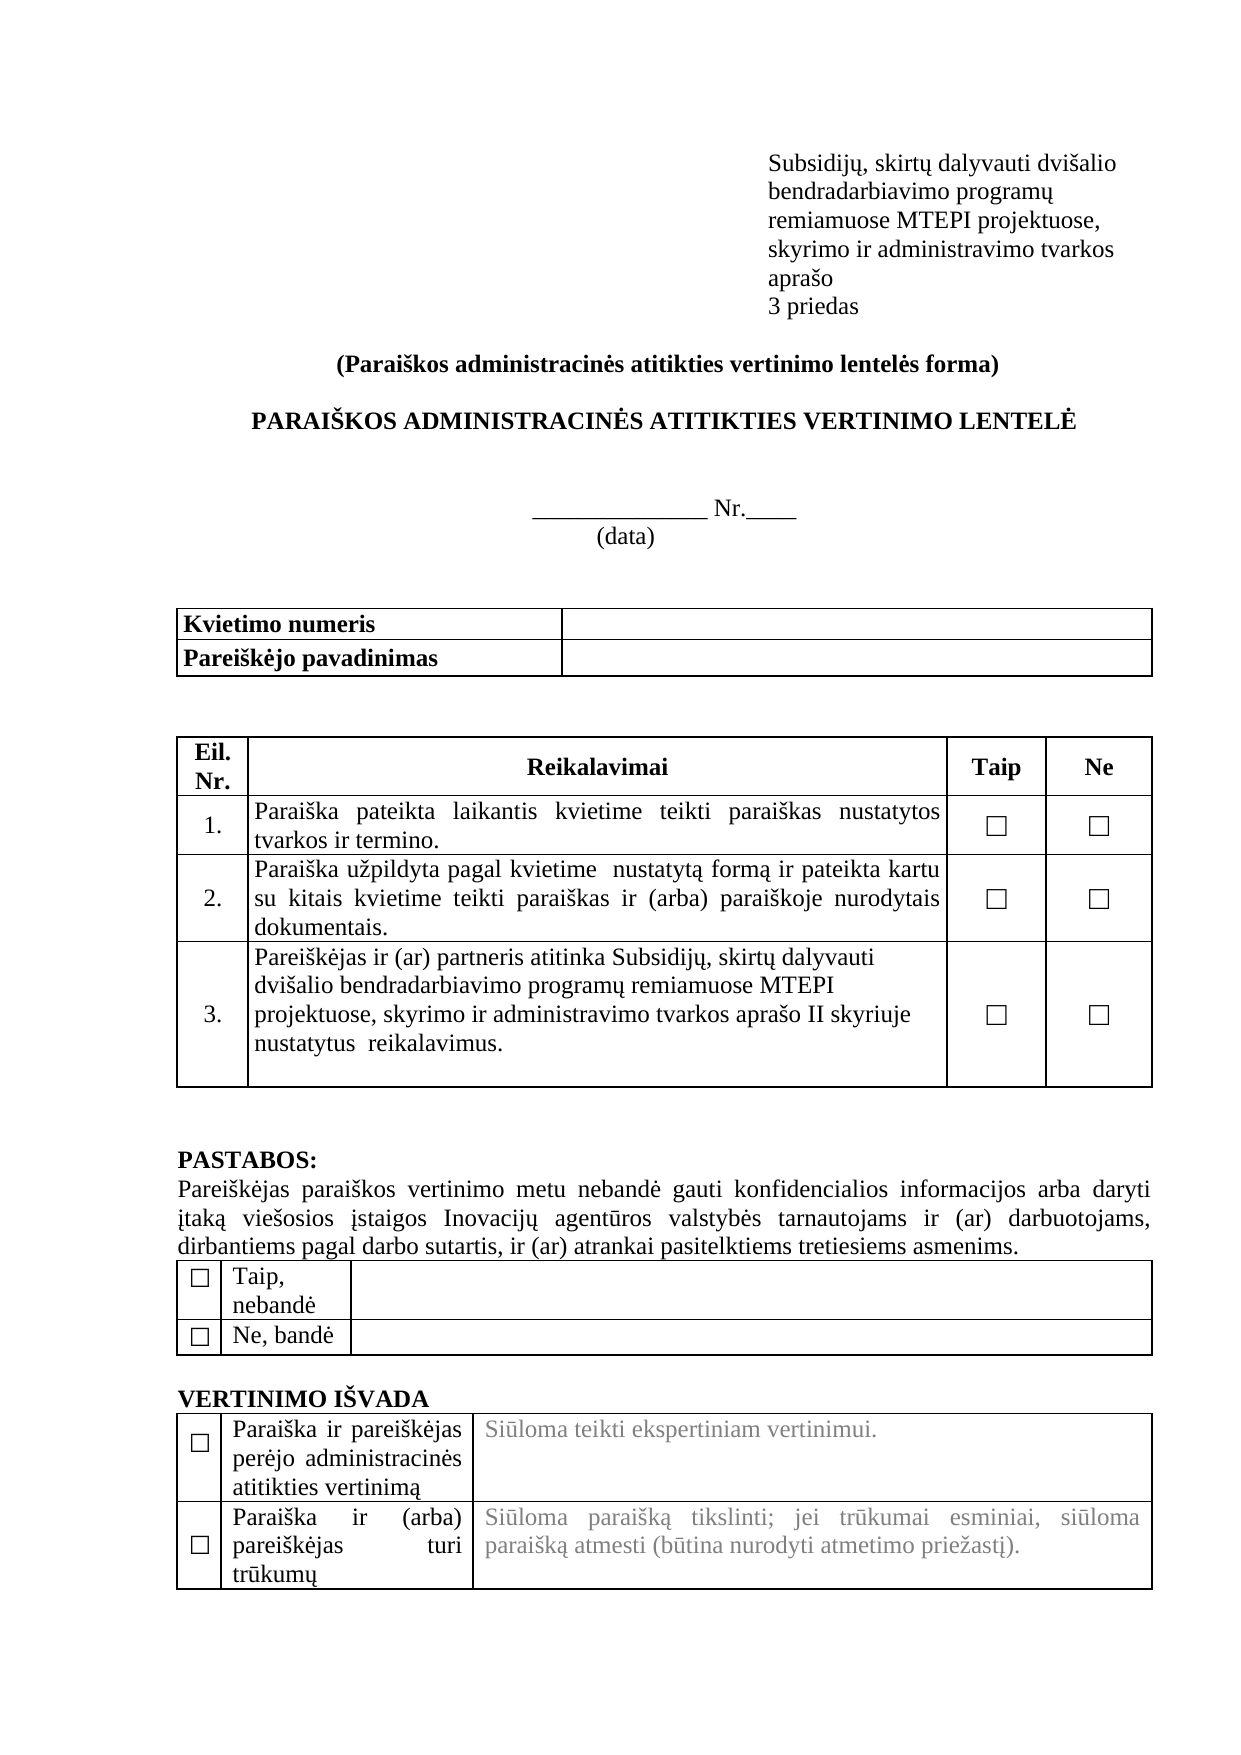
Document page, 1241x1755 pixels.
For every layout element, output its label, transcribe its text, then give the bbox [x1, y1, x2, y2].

text Subsidijų, skirtų dalyvauti dvišalio [768, 148, 1152, 176]
table_cell ☐ [178, 1320, 220, 1354]
text PASTABOS: [177, 1145, 1152, 1174]
table_cell 3. [178, 942, 247, 1086]
text ______________ Nr.____ [177, 493, 1152, 521]
table_cell ☐ [178, 1502, 220, 1588]
text (Paraiškos administracinės atitikties vertinimo lentelės forma) [177, 349, 1152, 378]
table_header Eil. Nr. [178, 738, 247, 795]
table_cell 2. [178, 855, 247, 941]
table_cell Pareiškėjas ir (ar) partneris atitinka Subsidijų, skirtų dalyvauti dvišalio bendradarbiavimo programų remiamuose MTEPI projektuose, skyrimo ir administravimo tvarkos aprašo II skyriuje nustatytus reikalavimus. [249, 942, 946, 1086]
table_header [352, 1261, 1151, 1319]
text VERTINIMO IŠVADA [177, 1384, 1152, 1413]
table_cell □ [1047, 796, 1151, 853]
table_cell Pareiškėjo pavadinimas [178, 640, 561, 675]
table_cell [352, 1320, 1151, 1354]
table_cell □ [1047, 855, 1151, 941]
table_cell □ [1047, 942, 1151, 1086]
table_header Kvietimo numeris [178, 609, 561, 639]
table_header [563, 609, 1151, 639]
text remiamuose MTEPI projektuose, [768, 205, 1152, 234]
table_header Paraiška ir pareiškėjas perėjo administracinės atitikties vertinimą [222, 1414, 472, 1501]
table_cell □ [948, 942, 1045, 1086]
text aprašo [768, 263, 1152, 291]
table_cell 1. [178, 796, 247, 853]
table_header ☐ [178, 1261, 220, 1319]
table_header Taip [948, 738, 1045, 795]
text Pareiškėjas paraiškos vertinimo metu nebandė gauti konfidencialios informacijos arba daryti įtaką viešosios įstaigos Inovacijų agentūros valstybės tarnautojams ir (ar) darbuotojams, dirbantiems pagal darbo sutartis, ir (ar) atrankai pasitelktiems tretiesiems asmenims. [177, 1174, 1152, 1260]
table_header Ne [1047, 738, 1151, 795]
table_cell □ [948, 796, 1045, 853]
text 3 priedas [768, 291, 1152, 320]
table_cell [563, 640, 1151, 675]
text skyrimo ir administravimo tvarkos [768, 234, 1152, 263]
table_cell □ [948, 855, 1045, 941]
text (data) [177, 521, 1152, 550]
text PARAIŠKOS ADMINISTRACINĖS ATITIKTIES VERTINIMO LENTELĖ [177, 406, 1152, 435]
table_cell Paraiška pateikta laikantis kvietime teikti paraiškas nustatytos tvarkos ir termino. [249, 796, 946, 853]
table_cell Paraiška ir (arba) pareiškėjas turi trūkumų [222, 1502, 472, 1588]
table_header Reikalavimai [249, 738, 946, 795]
table_header Siūloma teikti ekspertiniam vertinimui. [474, 1414, 1151, 1501]
table_header Taip, nebandė [222, 1261, 350, 1319]
table_header ☐ [178, 1414, 220, 1501]
text bendradarbiavimo programų [768, 176, 1152, 205]
table_cell Siūloma paraišką tikslinti; jei trūkumai esminiai, siūloma paraišką atmesti (būtina nurodyti atmetimo priežastį). [474, 1502, 1151, 1588]
table_cell Ne, bandė [222, 1320, 350, 1354]
table_cell Paraiška užpildyta pagal kvietime nustatytą formą ir pateikta kartu su kitais kvietime teikti paraiškas ir (arba) paraiškoje nurodytais dokumentais. [249, 855, 946, 941]
